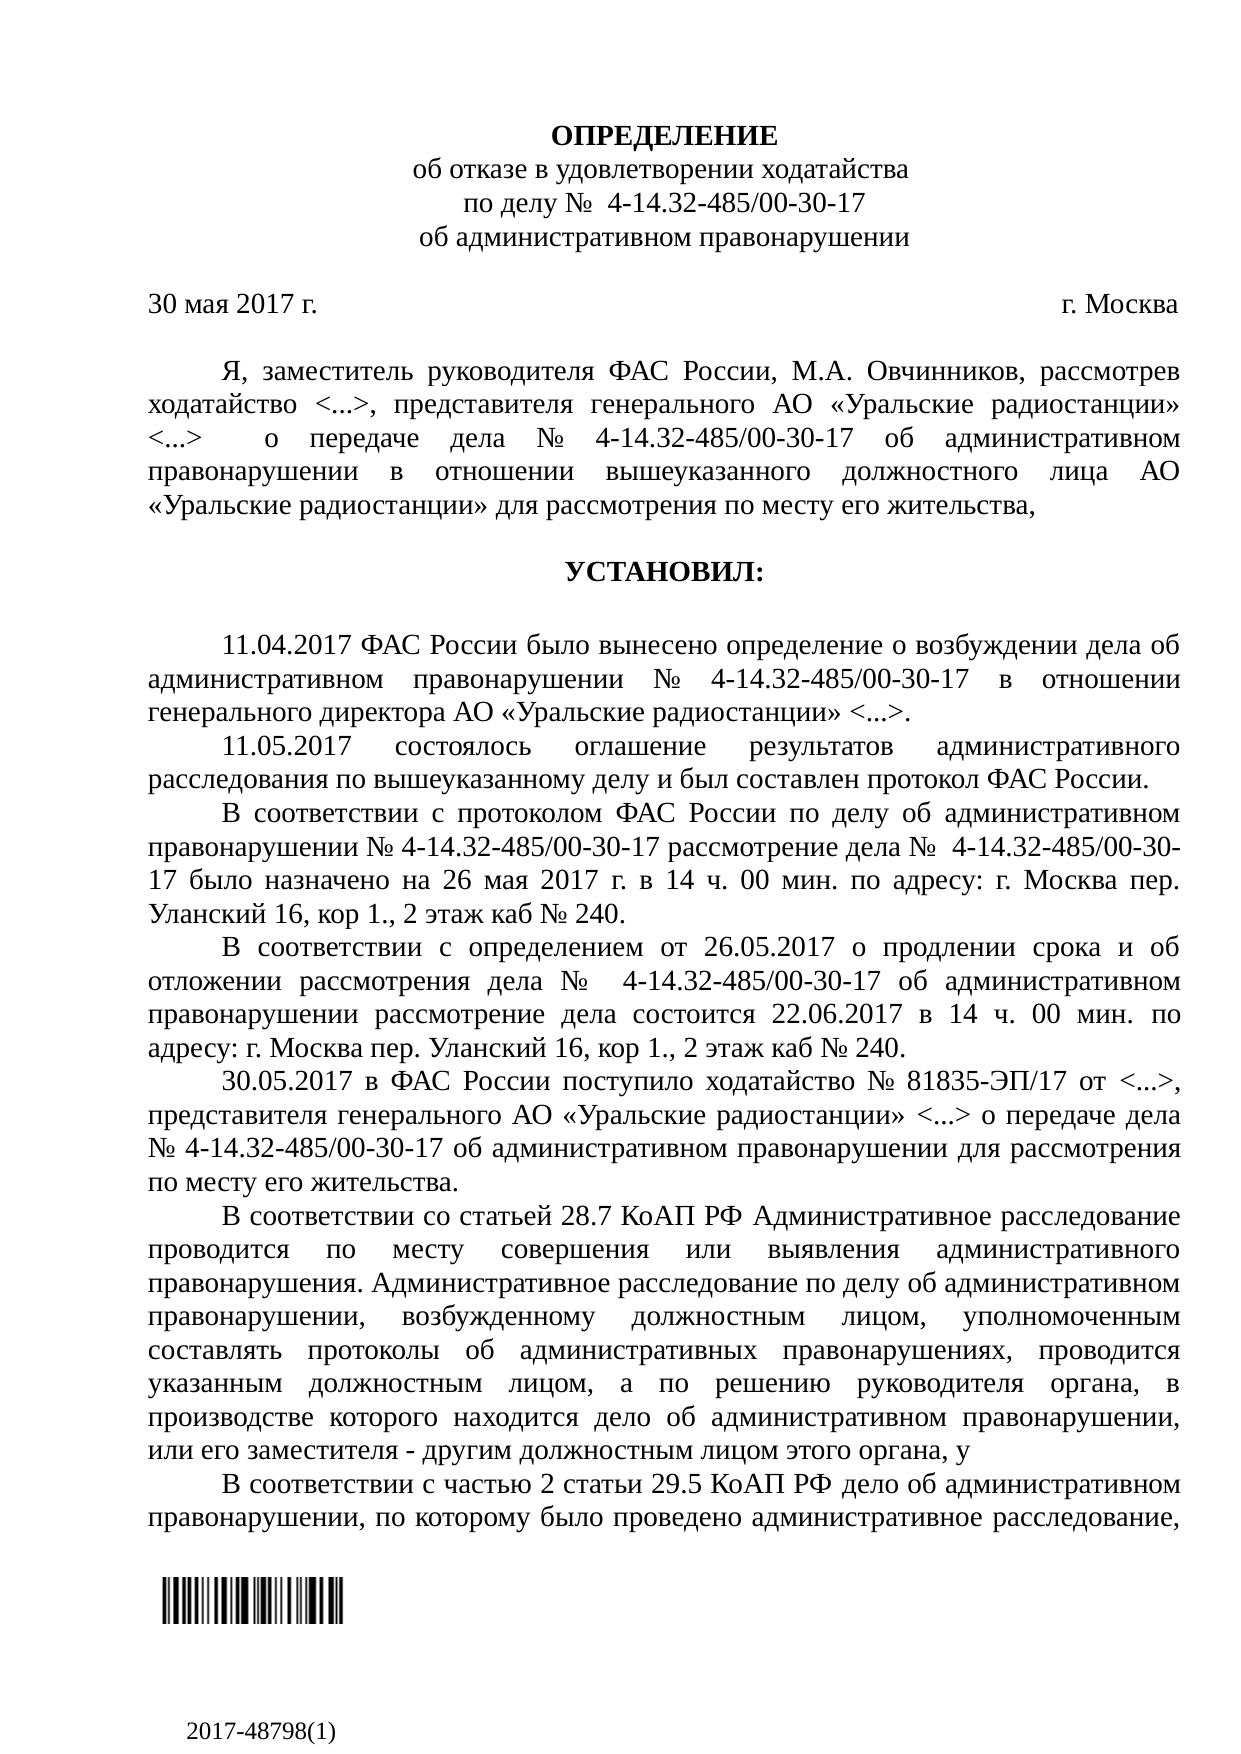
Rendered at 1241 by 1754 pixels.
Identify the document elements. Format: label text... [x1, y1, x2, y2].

text В соответствии с частью 2 статьи 29.5 КоАП РФ дело об административном правонарушении, по которому было проведено административное расследование, [148, 1466, 1181, 1533]
text об отказе в удовлетворении ходатайства [148, 152, 1181, 185]
text В соответствии с протоколом ФАС России по делу об административном правонарушении № 4-14.32-485/00-30-17 рассмотрение дела № 4-14.32-485/00-30-17 было назначено на 26 мая 2017 г. в 14 ч. 00 мин. по адресу: г. Москва пер. Уланский 16, кор 1., 2 этаж каб № 240. [148, 795, 1181, 929]
text УСТАНОВИЛ: [148, 554, 1181, 588]
text Я, заместитель руководителя ФАС России, М.А. Овчинников, рассмотрев ходатайство <...>, представителя генерального АО «Уральские радиостанции» <...> о передаче дела № 4-14.32-485/00-30-17 об административном правонарушении в отношении вышеуказанного должностного лица АО «Уральские радиостанции» для рассмотрения по месту его жительства, [148, 353, 1181, 521]
text ОПРЕДЕЛЕНИЕ [148, 118, 1181, 152]
text 30 мая 2017 г. г. Москва [148, 286, 1181, 319]
text 30.05.2017 в ФАС России поступило ходатайство № 81835-ЭП/17 от <...>, представителя генерального АО «Уральские радиостанции» <...> о передаче дела № 4-14.32-485/00-30-17 об административном правонарушении для рассмотрения по месту его жительства. [148, 1063, 1181, 1198]
text по делу № 4-14.32-485/00-30-17 [148, 185, 1181, 219]
text об административном правонарушении [148, 219, 1181, 252]
text 11.05.2017 состоялось оглашение результатов административного расследования по вышеуказанному делу и был составлен протокол ФАС России. [148, 728, 1181, 795]
text 11.04.2017 ФАС России было вынесено определение о возбуждении дела об административном правонарушении № 4-14.32-485/00-30-17 в отношении генерального директора АО «Уральские радиостанции» <...>. [148, 627, 1181, 728]
text В соответствии с определением от 26.05.2017 о продлении срока и об отложении рассмотрения дела № 4-14.32-485/00-30-17 об административном правонарушении рассмотрение дела состоится 22.06.2017 в 14 ч. 00 мин. по адресу: г. Москва пер. Уланский 16, кор 1., 2 этаж каб № 240. [148, 929, 1181, 1063]
picture [147, 1577, 361, 1624]
text В соответствии со статьей 28.7 КоАП РФ Административное расследование проводится по месту совершения или выявления административного правонарушения. Административное расследование по делу об административном правонарушении, возбужденному должностным лицом, уполномоченным составлять протоколы об административных правонарушениях, проводится указанным должностным лицом, а по решению руководителя органа, в производстве которого находится дело об административном правонарушении, или его заместителя - другим должностным лицом этого органа, у [148, 1198, 1181, 1466]
